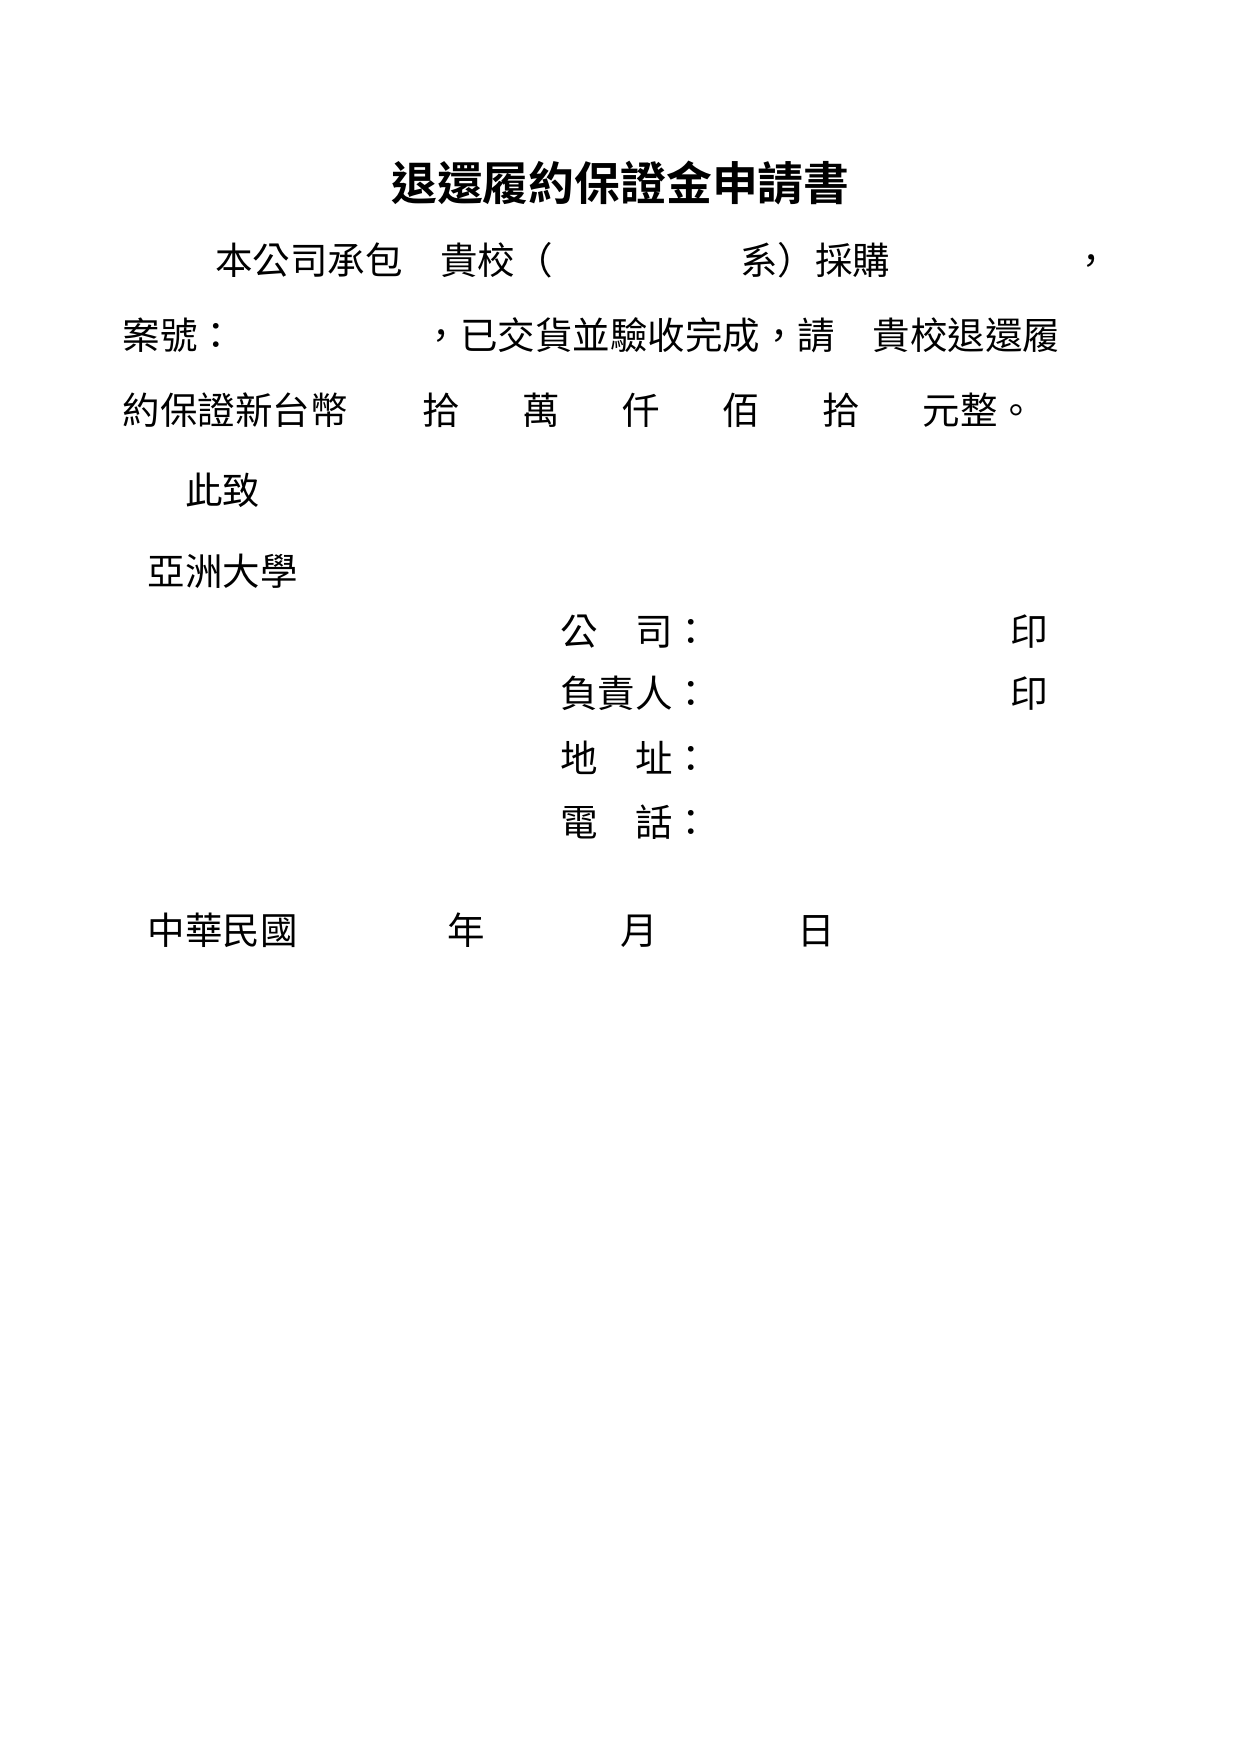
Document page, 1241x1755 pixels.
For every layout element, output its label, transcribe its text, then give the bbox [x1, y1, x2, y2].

text 中華民國 年 月 日 [148, 901, 1093, 955]
text 本公司承包 貴校（ 系）採購 ，案號： ，已交貨並驗收完成，請 貴校退還履約保證新台幣 拾 萬 仟 佰 拾 元整。 [123, 214, 1093, 439]
text 亞洲大學 [148, 520, 1093, 602]
text 地 址： [148, 720, 1093, 785]
text 負責人： 印 [148, 656, 1093, 720]
text 電 話： [148, 785, 1093, 849]
text 此致 [148, 439, 1093, 520]
text 公 司： 印 [148, 602, 1093, 656]
text 退還履約保證金申請書 [148, 148, 1093, 214]
